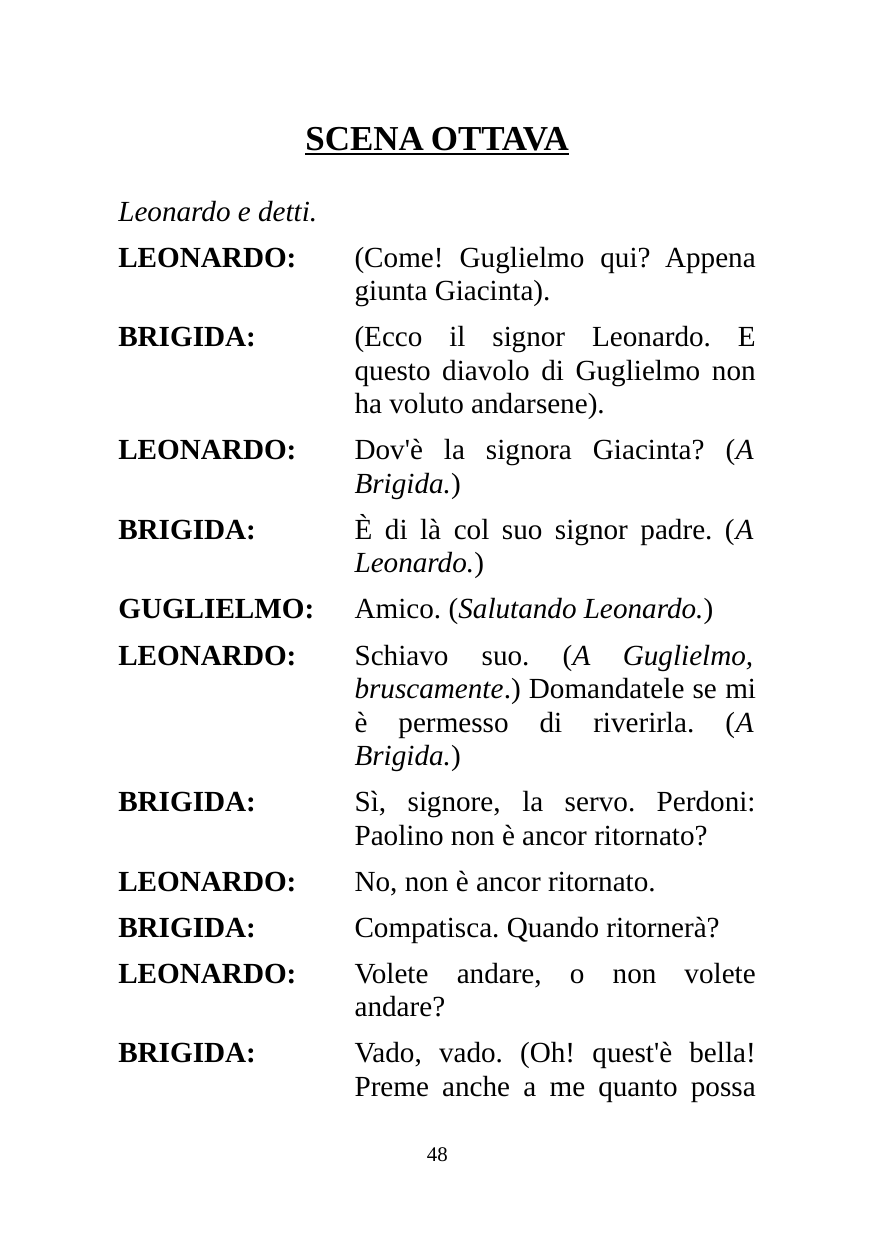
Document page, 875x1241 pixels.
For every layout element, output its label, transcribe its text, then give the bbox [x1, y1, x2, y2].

text BRIGIDA: Vado, vado. (Oh! quest'è bella! Preme anche a me quanto possa [118, 1036, 756, 1103]
text Leonardo e detti. [118, 194, 756, 227]
text BRIGIDA: È di là col suo signor padre. (A Leonardo.) [118, 512, 756, 579]
text LEONARDO: No, non è ancor ritornato. [118, 864, 756, 897]
text LEONARDO: Volete andare, o non volete andare? [118, 956, 756, 1023]
text BRIGIDA: Compatisca. Quando ritornerà? [118, 910, 756, 943]
text BRIGIDA: Sì, signore, la servo. Perdoni: Paolino non è ancor ritornato? [118, 784, 756, 851]
text LEONARDO: Dov'è la signora Giacinta? (A Brigida.) [118, 432, 756, 499]
subtitle SCENA OTTAVA [118, 118, 756, 158]
text LEONARDO: (Come! Guglielmo qui? Appena giunta Giacinta). [118, 240, 756, 307]
text GUGLIELMO: Amico. (Salutando Leonardo.) [118, 592, 756, 625]
text BRIGIDA: (Ecco il signor Leonardo. E questo diavolo di Guglielmo non ha voluto andarsene). [118, 319, 756, 420]
text LEONARDO: Schiavo suo. (A Guglielmo, bruscamente.) Domandatele se mi è permesso di riverirla. (A Brigida.) [118, 638, 756, 772]
